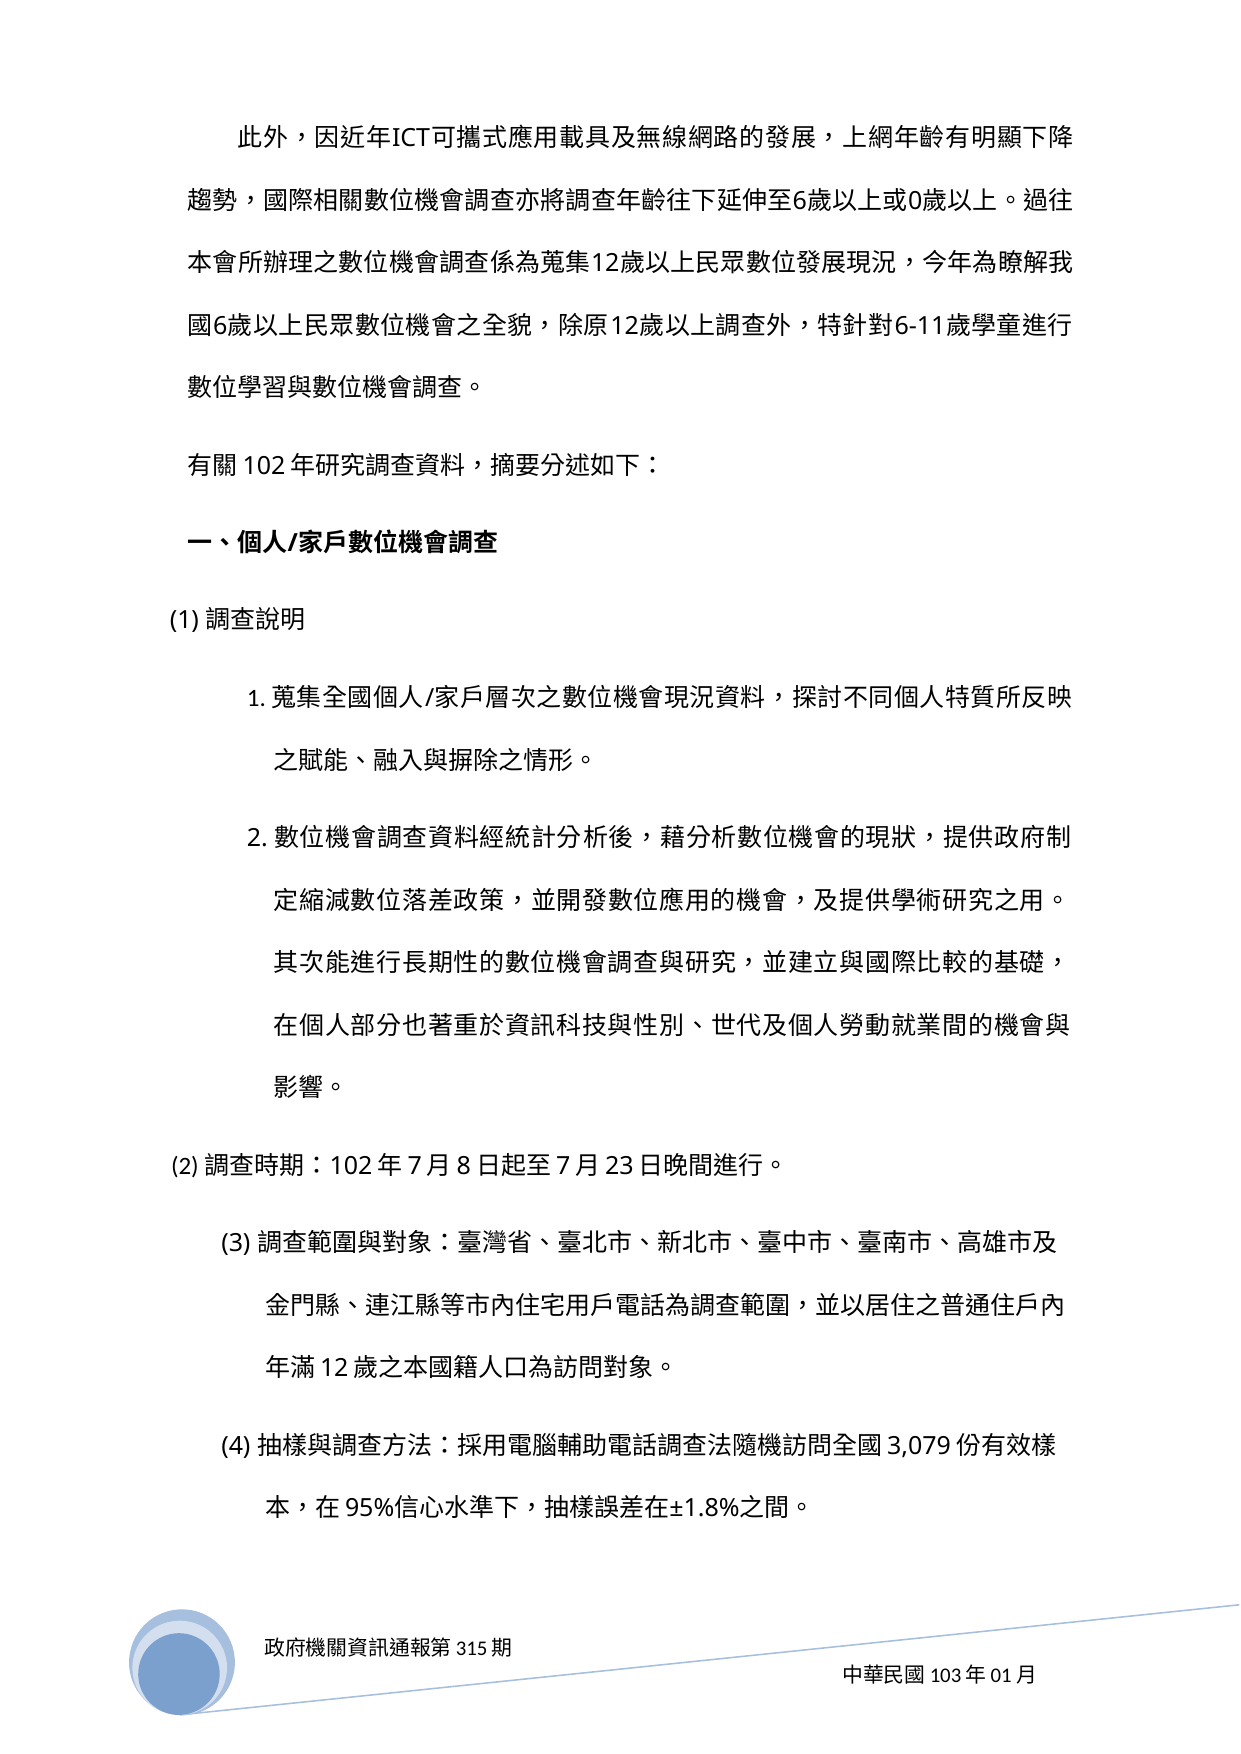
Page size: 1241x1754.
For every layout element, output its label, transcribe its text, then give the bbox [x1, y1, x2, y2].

list 調查時期：102年7月8日起至7月23日晚間進行。 [187, 1122, 1073, 1184]
text 有關102年研究調查資料，摘要分述如下： [187, 422, 1073, 484]
list 抽樣與調查方法：採用電腦輔助電話調查法隨機訪問全國3,079份有效樣本，在95%信心水準下，抽樣誤差在±1.8%之間。 [239, 1402, 1073, 1527]
text 一、個人/家戶數位機會調查 [187, 499, 1073, 562]
list 數位機會調查資料經統計分析後，藉分析數位機會的現狀，提供政府制定縮減數位落差政策，並開發數位應用的機會，及提供學術研究之用。其次能進行長期性的數位機會調查與研究，並建立與國際比較的基礎，在個人部分也著重於資訊科技與性別、世代及個人勞動就業間的機會與影響。 [247, 794, 1073, 1107]
text 此外，因近年ICT可攜式應用載具及無線網路的發展，上網年齡有明顯下降趨勢，國際相關數位機會調查亦將調查年齡往下延伸至6歲以上或0歲以上。過往本會所辦理之數位機會調查係為蒐集12歲以上民眾數位發展現況，今年為瞭解我國6歲以上民眾數位機會之全貌，除原12歲以上調查外，特針對6-11歲學童進行數位學習與數位機會調查。 [187, 94, 1073, 407]
list 蒐集全國個人/家戶層次之數位機會現況資料，探討不同個人特質所反映之賦能、融入與摒除之情形。 [247, 654, 1073, 779]
list 調查範圍與對象：臺灣省、臺北市、新北市、臺中市、臺南市、高雄市及金門縣、連江縣等市內住宅用戶電話為調查範圍，並以居住之普通住戶內年滿12歲之本國籍人口為訪問對象。 [239, 1199, 1073, 1387]
list 調查說明 [187, 577, 1073, 639]
